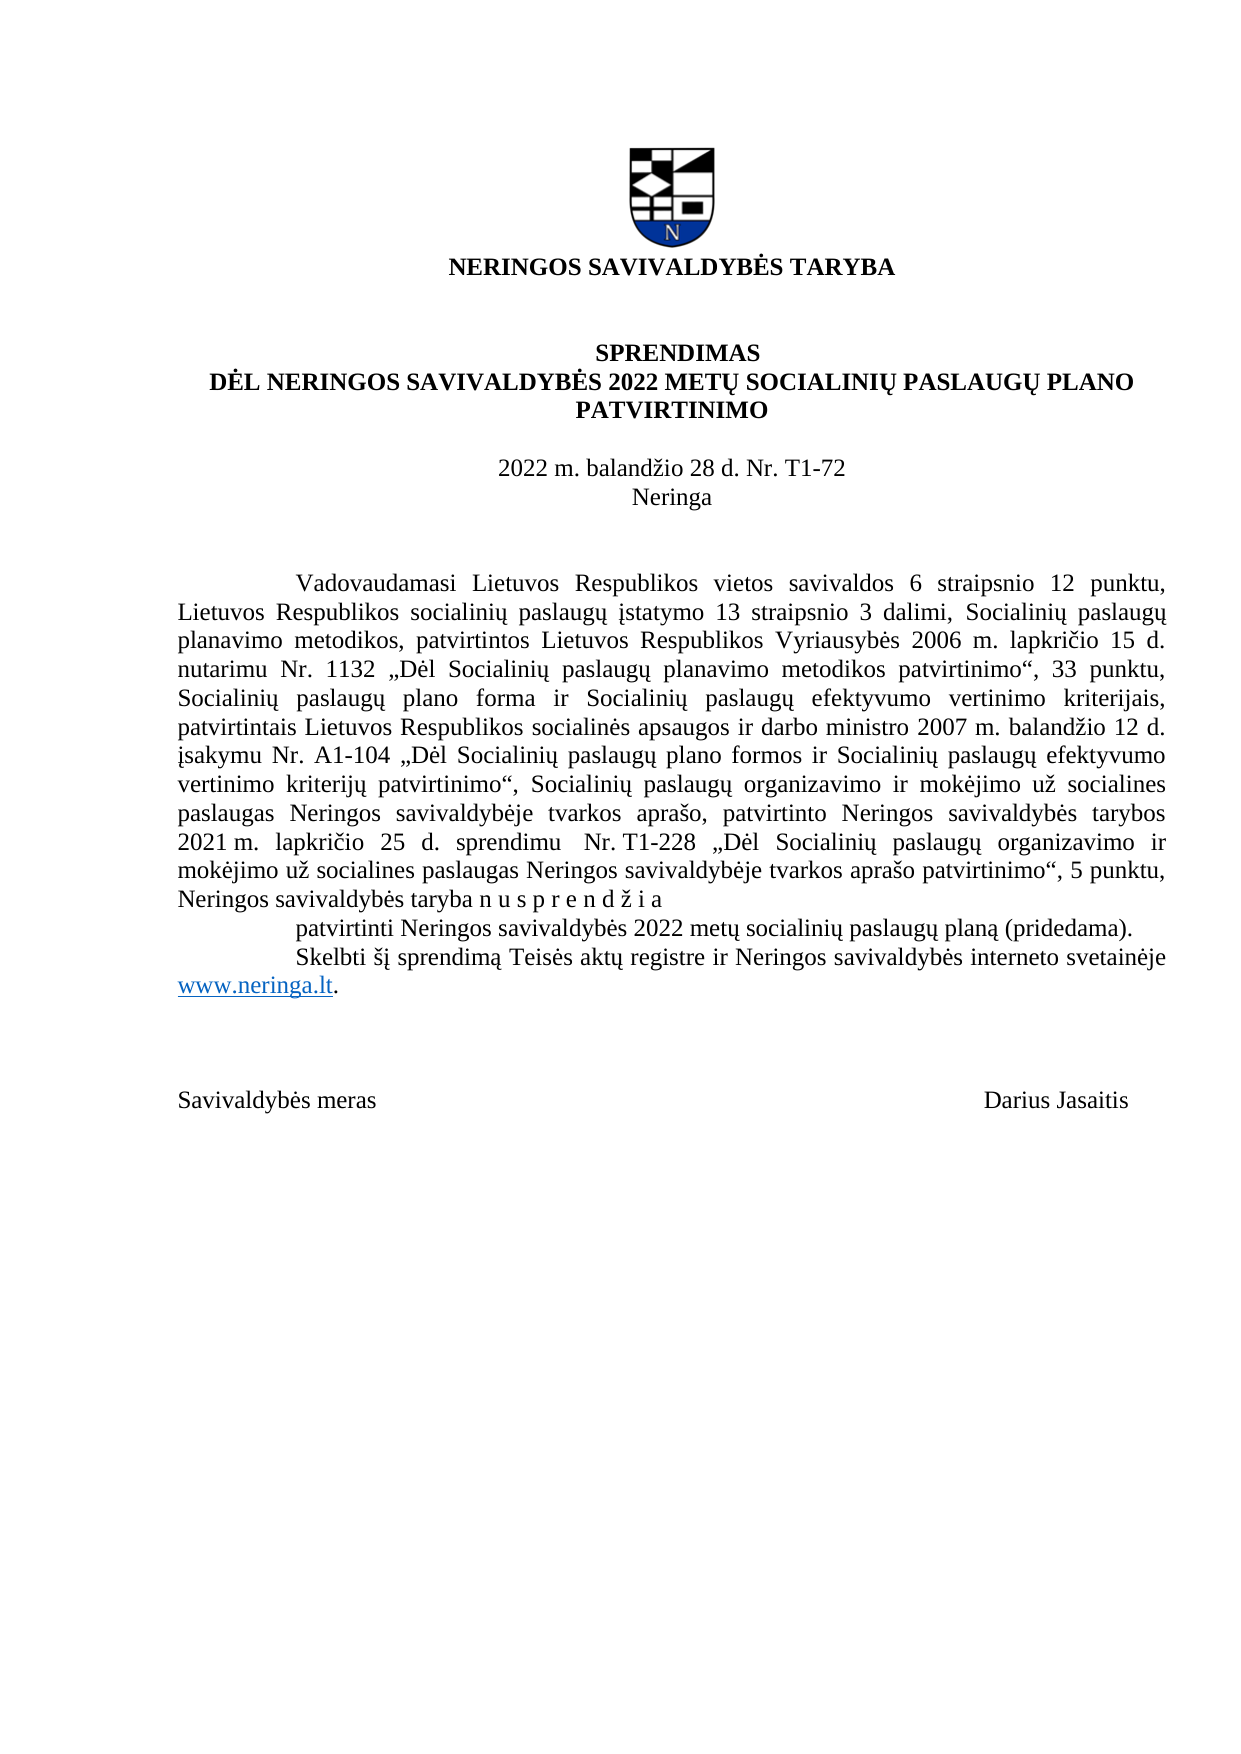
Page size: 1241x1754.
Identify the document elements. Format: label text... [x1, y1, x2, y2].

text NERINGOS SAVIVALDYBĖS TARYBA [177, 252, 1167, 281]
text SPRENDIMAS [177, 338, 1178, 367]
text patvirtinti Neringos savivaldybės 2022 metų socialinių paslaugų planą (pridedama). [177, 913, 1167, 942]
text DĖL NERINGOS SAVIVALDYBĖS 2022 METŲ SOCIALINIŲ PASLAUGŲ PLANO PATVIRTINIMO [177, 367, 1167, 424]
text Neringa [177, 482, 1167, 511]
text Savivaldybės meras Darius Jasaitis [177, 1086, 1167, 1114]
text Skelbti šį sprendimą Teisės aktų registre ir Neringos savivaldybės interneto svetainėje www.neringa.lt. [177, 942, 1167, 999]
text Vadovaudamasi Lietuvos Respublikos vietos savivaldos 6 straipsnio 12 punktu, Lietuvos Respublikos socialinių paslaugų įstatymo 13 straipsnio 3 dalimi, Socialinių paslaugų planavimo metodikos, patvirtintos Lietuvos Respublikos Vyriausybės 2006 m. lapkričio 15 d. nutarimu Nr. 1132 „Dėl Socialinių paslaugų planavimo metodikos patvirtinimo“, 33 punktu, Socialinių paslaugų plano forma ir Socialinių paslaugų efektyvumo vertinimo kriterijais, patvirtintais Lietuvos Respublikos socialinės apsaugos ir darbo ministro 2007 m. balandžio 12 d. įsakymu Nr. A1-104 „Dėl Socialinių paslaugų plano formos ir Socialinių paslaugų efektyvumo vertinimo kriterijų patvirtinimo“, Socialinių paslaugų organizavimo ir mokėjimo už socialines paslaugas Neringos savivaldybėje tvarkos aprašo, patvirtinto Neringos savivaldybės tarybos 2021 m. lapkričio 25 d. sprendimu Nr. T1-228 „Dėl Socialinių paslaugų organizavimo ir mokėjimo už socialines paslaugas Neringos savivaldybėje tvarkos aprašo patvirtinimo“, 5 punktu, Neringos savivaldybės taryba nusprendžia [177, 568, 1167, 913]
text 2022 m. balandžio 28 d. Nr. T1-72 [177, 453, 1167, 482]
